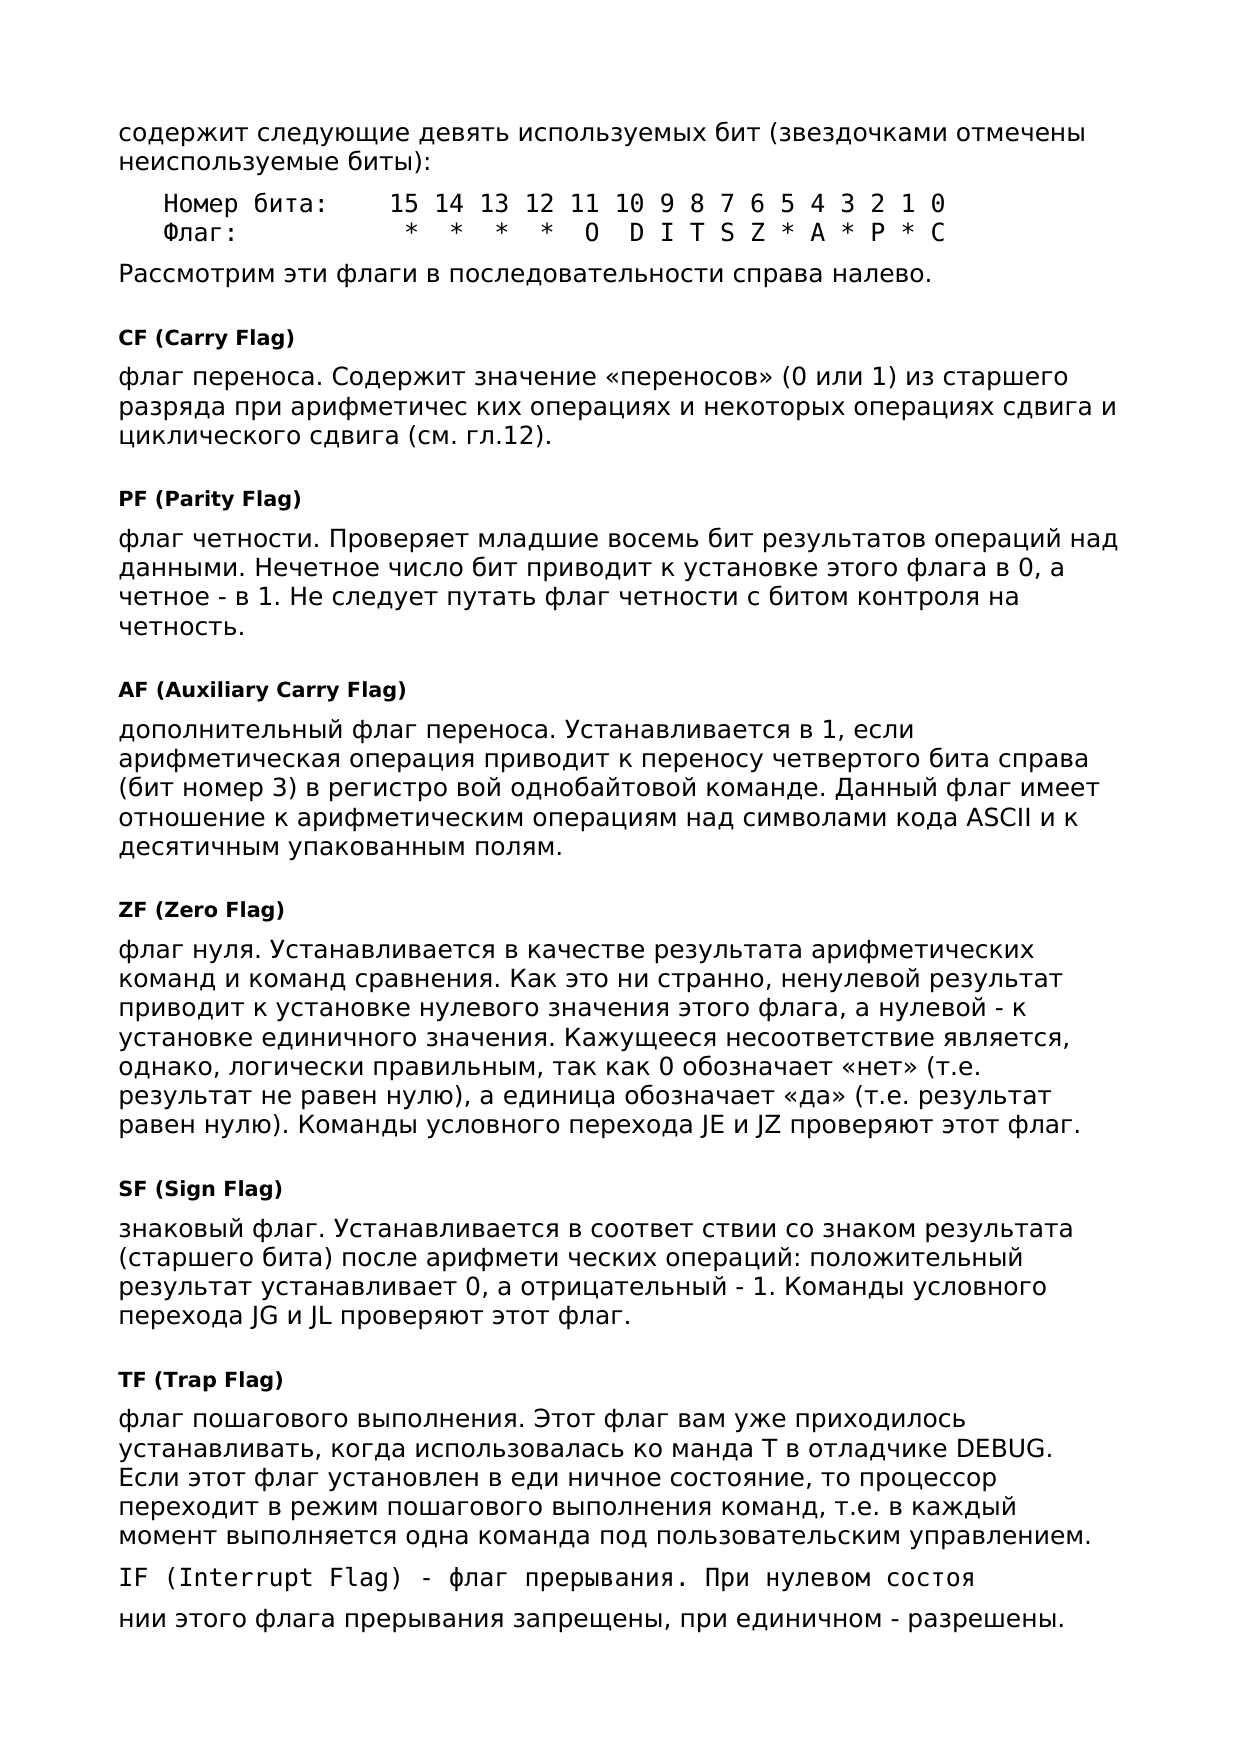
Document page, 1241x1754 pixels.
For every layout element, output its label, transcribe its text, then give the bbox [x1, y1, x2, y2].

subtitle AF (Auxiliary Carry Flag) [118, 678, 1122, 703]
text флаг нуля. Устанавливается в качестве результата aрифметических команд и команд сравнения. Как это ни странно, ненулевой результат приводит к установке нулевого значения этого флага, а нулевой - к установке единичного значения. Кажущееся несоответствие является, однако, логически правильным, так как 0 обозначает «нет» (т.е. результат не равен нулю), а единица обозначаeт «да» (т.е. результат равен нулю). Команды условного перехода JE и JZ проверяют этот флаг. [118, 935, 1122, 1139]
subtitle TF (Trap Flag) [118, 1368, 1122, 1392]
text дополнительный флаг переноса. Устанавливается в 1, если арифметическая операция приводит к переносу четвертого бита справа (бит номер 3) в регистро вой однобайтовой команде. Данный флаг имеет отношение к арифметическим операциям над символами кода ASCII и к десятичным упакованным полям. [118, 715, 1122, 861]
text флаг пошагового выполнения. Этот флаг вам уже приходилось устанавливать, когда использовалась ко манда Т в отладчике DEBUG. Если этот флаг установлен в еди ничное cостояние, то процессор переходит в режим пошагового выполнения команд, т.е. в каждый момент выполняется одна команда под пользовательским управлением. [118, 1405, 1122, 1551]
text содержит следующие девять используемых бит (звездочками отмечены неиспользуемые биты): [118, 118, 1122, 176]
text IF (Interrupt Flag) - флаг прерывания. При нулевом состоя [118, 1563, 1122, 1592]
subtitle SF (Sign Flag) [118, 1177, 1122, 1201]
text Рассмотрим эти флаги в последовательности справа налево. [118, 259, 1122, 288]
text флаг переноса. Содержит значение «переносов» (0 или 1) из старшего разряда при арифметичес ких операциях и некоторых операциях сдвига и циклического сдвига (см. гл.12). [118, 362, 1122, 450]
text знаковый флаг. Устанавливается в соответ ствии со знаком результата (старшего бита) после арифмети ческих опеpаций: положительный результат устанавливает 0, а отрицательный - 1. Команды условного перехода JG и JL проверяют этот флаг. [118, 1214, 1122, 1330]
subtitle ZF (Zero Flag) [118, 898, 1122, 923]
text нии этого флага прерывания запрещены, при единичном - разрешены. [118, 1604, 1122, 1633]
subtitle PF (Parity Flag) [118, 487, 1122, 512]
subtitle CF (Carry Flag) [118, 326, 1122, 350]
text флаг четности. Проверяет младшие восемь бит pезультатов операций над данными. Нечетное число бит приводит к установке этого флага в 0, а четное - в 1. Не следует путать флаг четности с битом контроля на четность. [118, 524, 1122, 641]
text Номер бита: 15 14 13 12 11 10 9 8 7 6 5 4 3 2 1 0 Флаг: * * * * O D I T S Z * A * P * C [118, 189, 1122, 247]
